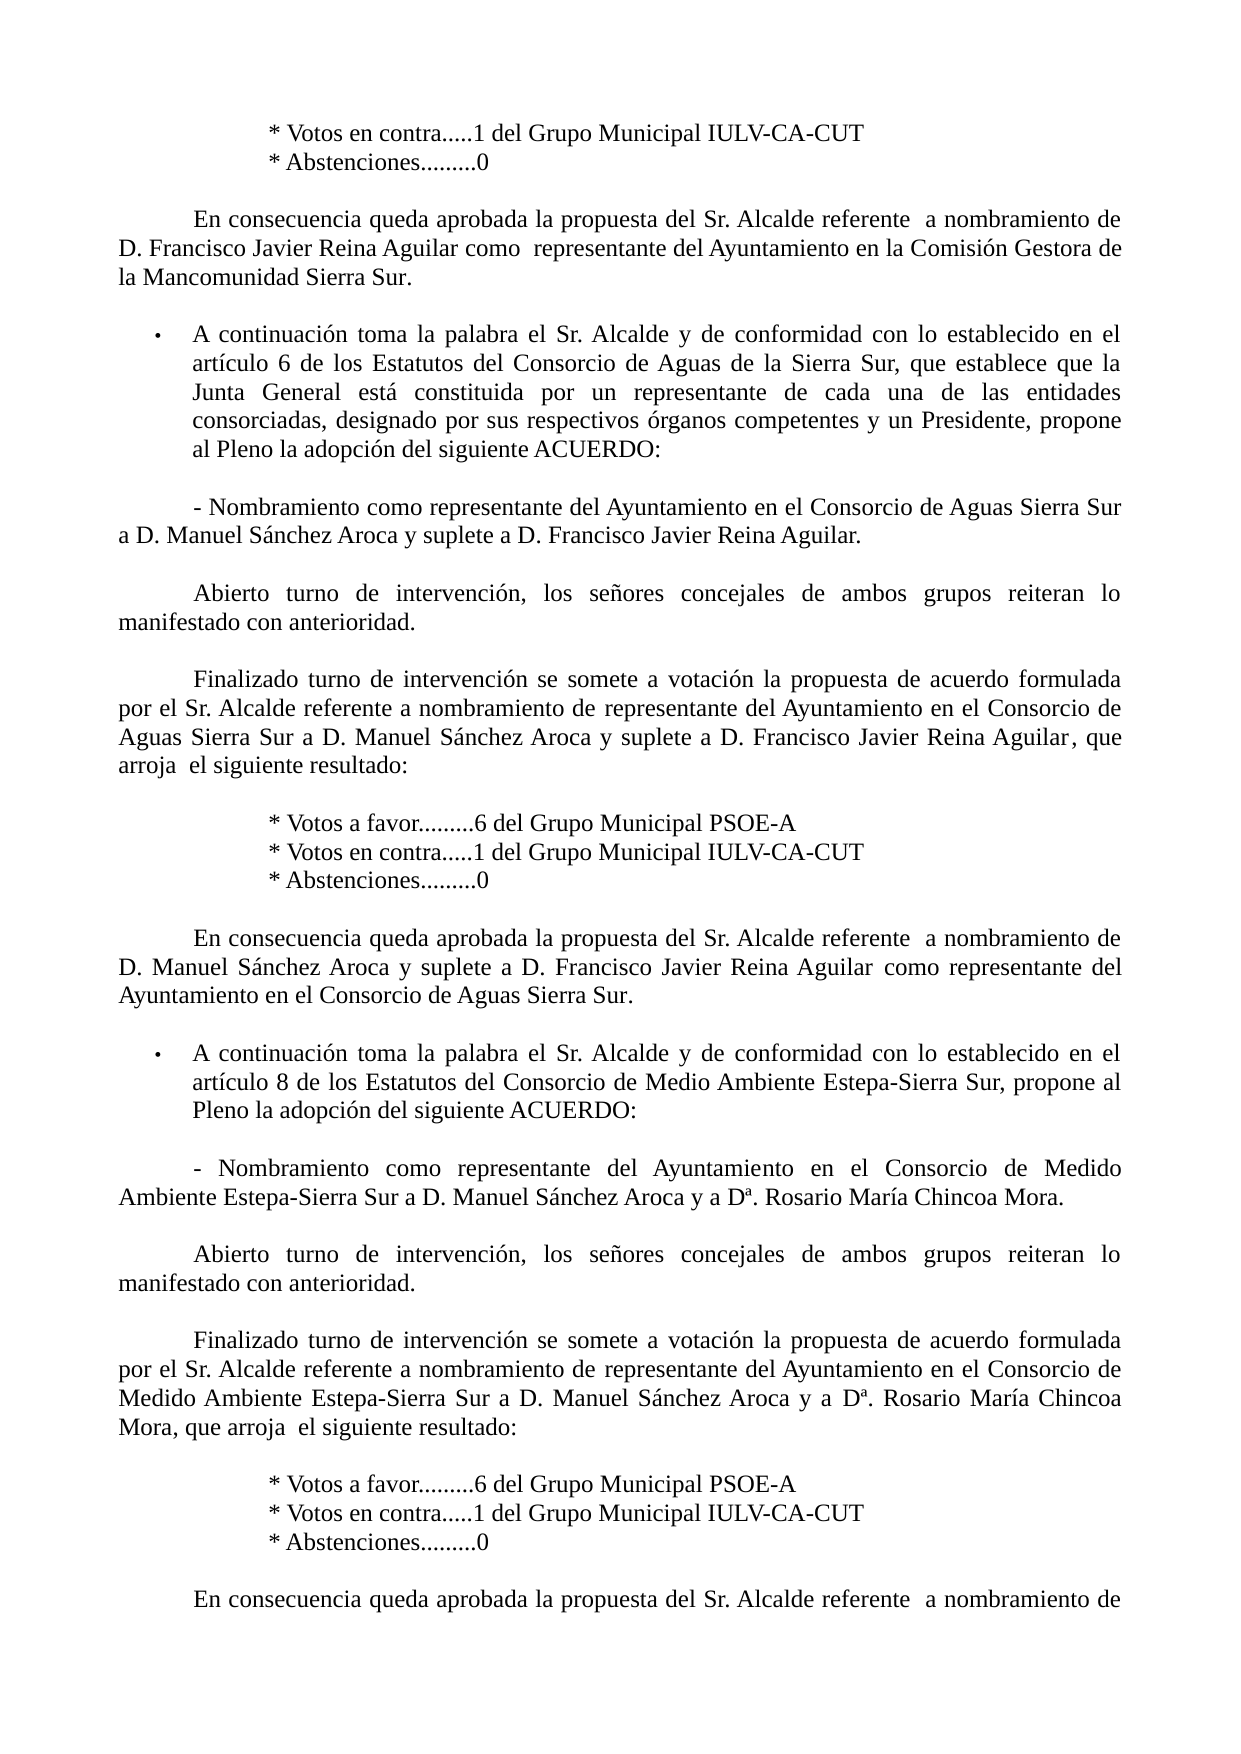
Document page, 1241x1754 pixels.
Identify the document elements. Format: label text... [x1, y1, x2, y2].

text En consecuencia queda aprobada la propuesta del Sr. Alcalde referente a nombramiento de D. Francisco Javier Reina Aguilar como representante del Ayuntamiento en la Comisión Gestora de la Mancomunidad Sierra Sur. [118, 204, 1122, 291]
text * Votos a favor.........6 del Grupo Municipal PSOE-A [118, 808, 1122, 837]
text * Abstenciones.........0 [118, 1527, 1122, 1556]
text * Votos a favor.........6 del Grupo Municipal PSOE-A [118, 1469, 1122, 1498]
text * Votos en contra.....1 del Grupo Municipal IULV-CA-CUT [118, 118, 1122, 147]
text * Votos en contra.....1 del Grupo Municipal IULV-CA-CUT [118, 837, 1122, 866]
text Abierto turno de intervención, los señores concejales de ambos grupos reiteran lo manifestado con anterioridad. [118, 1239, 1122, 1297]
text Abierto turno de intervención, los señores concejales de ambos grupos reiteran lo manifestado con anterioridad. [118, 578, 1122, 636]
text En consecuencia queda aprobada la propuesta del Sr. Alcalde referente a nombramiento de [118, 1584, 1122, 1613]
list A continuación toma la palabra el Sr. Alcalde y de conformidad con lo establecido en el artículo 6 de los Estatutos del Consorcio de Aguas de la Sierra Sur, que establece que la Junta General está constituida por un representante de cada una de las entidades consorciadas, designado por sus respectivos órganos competentes y un Presidente, propone al Pleno la adopción del siguiente ACUERDO: [154, 319, 1122, 463]
text En consecuencia queda aprobada la propuesta del Sr. Alcalde referente a nombramiento de D. Manuel Sánchez Aroca y suplete a D. Francisco Javier Reina Aguilar como representante del Ayuntamiento en el Consorcio de Aguas Sierra Sur. [118, 923, 1122, 1009]
text Finalizado turno de intervención se somete a votación la propuesta de acuerdo formulada por el Sr. Alcalde referente a nombramiento de representante del Ayuntamiento en el Consorcio de Medido Ambiente Estepa-Sierra Sur a D. Manuel Sánchez Aroca y a Dª. Rosario María Chincoa Mora, que arroja el siguiente resultado: [118, 1326, 1122, 1441]
list A continuación toma la palabra el Sr. Alcalde y de conformidad con lo establecido en el artículo 8 de los Estatutos del Consorcio de Medio Ambiente Estepa-Sierra Sur, propone al Pleno la adopción del siguiente ACUERDO: [154, 1038, 1122, 1124]
text Finalizado turno de intervención se somete a votación la propuesta de acuerdo formulada por el Sr. Alcalde referente a nombramiento de representante del Ayuntamiento en el Consorcio de Aguas Sierra Sur a D. Manuel Sánchez Aroca y suplete a D. Francisco Javier Reina Aguilar, que arroja el siguiente resultado: [118, 664, 1122, 779]
text * Abstenciones.........0 [118, 866, 1122, 894]
text - Nombramiento como representante del Ayuntamiento en el Consorcio de Aguas Sierra Sur a D. Manuel Sánchez Aroca y suplete a D. Francisco Javier Reina Aguilar. [118, 492, 1122, 549]
text * Abstenciones.........0 [118, 147, 1122, 176]
text - Nombramiento como representante del Ayuntamiento en el Consorcio de Medido Ambiente Estepa-Sierra Sur a D. Manuel Sánchez Aroca y a Dª. Rosario María Chincoa Mora. [118, 1153, 1122, 1211]
text * Votos en contra.....1 del Grupo Municipal IULV-CA-CUT [118, 1498, 1122, 1527]
